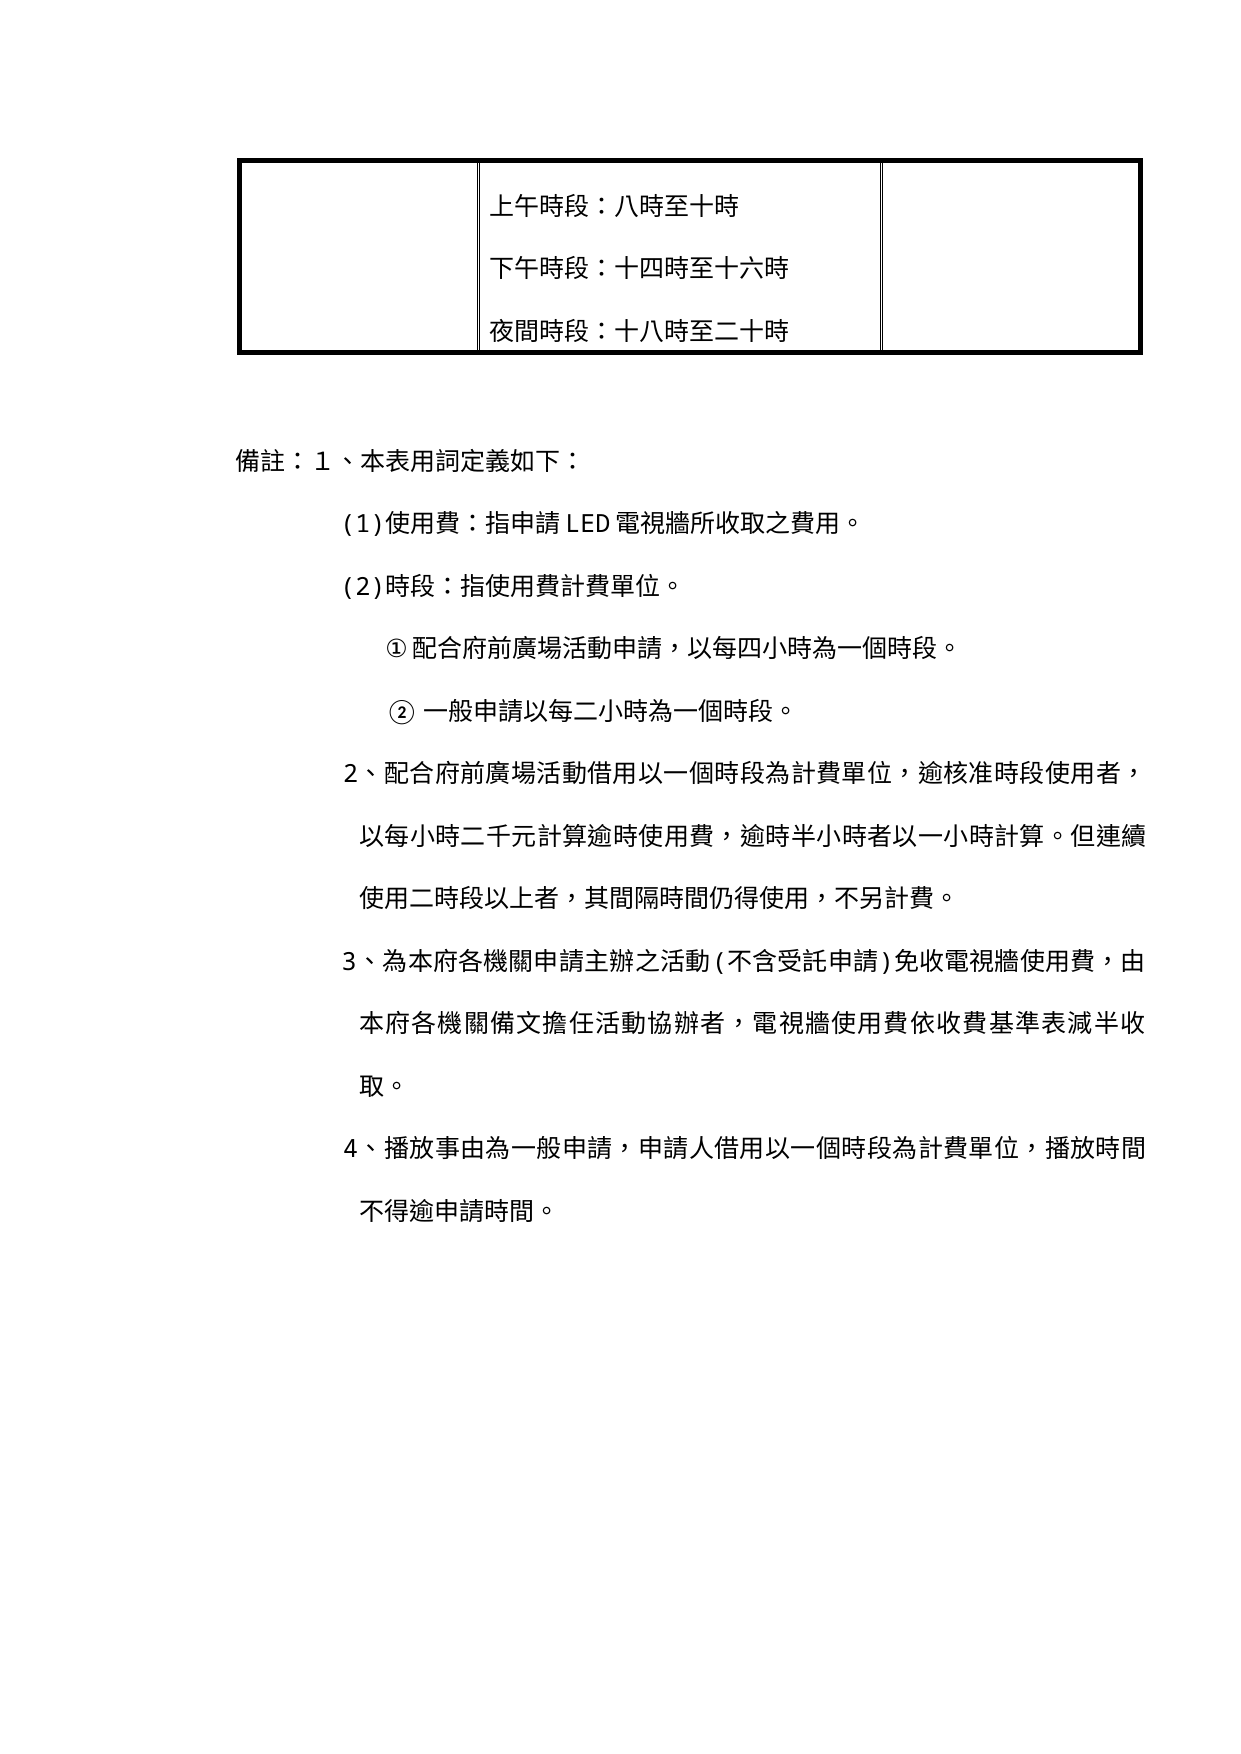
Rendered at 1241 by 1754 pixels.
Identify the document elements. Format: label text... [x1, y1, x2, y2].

table_cell 備註：１、本表用詞定義如下： (1)使用費：指申請LED電視牆所收取之費用。 (2)時段：指使用費計費單位。 ①配合府前廣場活動申請，以每四小時為一個時段。 ②一般申請以每二小時為一個時段。 2、配合府前廣場活動借用以一個時段為計費單位，逾核准時段使用者，以每小時二千元計算逾時使用費，逾時半小時者以一小時計算。但連續使用二時段以上者，其間隔時間仍得使用，不另計費。 3、為本府各機關申請主辦之活動(不含受託申請)免收電視牆使用費，由本府各機關備文擔任活動協辦者，電視牆使用費依收費基準表減半收取。 4、播放事由為一般申請，申請人借用以一個時段為計費單位，播放時間不得逾申請時間。 [224, 350, 1158, 1355]
table_cell [1143, 158, 1158, 350]
table_cell 上午時段：八時至十時 下午時段：十四時至十六時 夜間時段：十八時至二十時 [480, 163, 880, 350]
table_cell [883, 163, 1138, 350]
table_cell [224, 158, 237, 350]
table_cell [242, 163, 477, 350]
